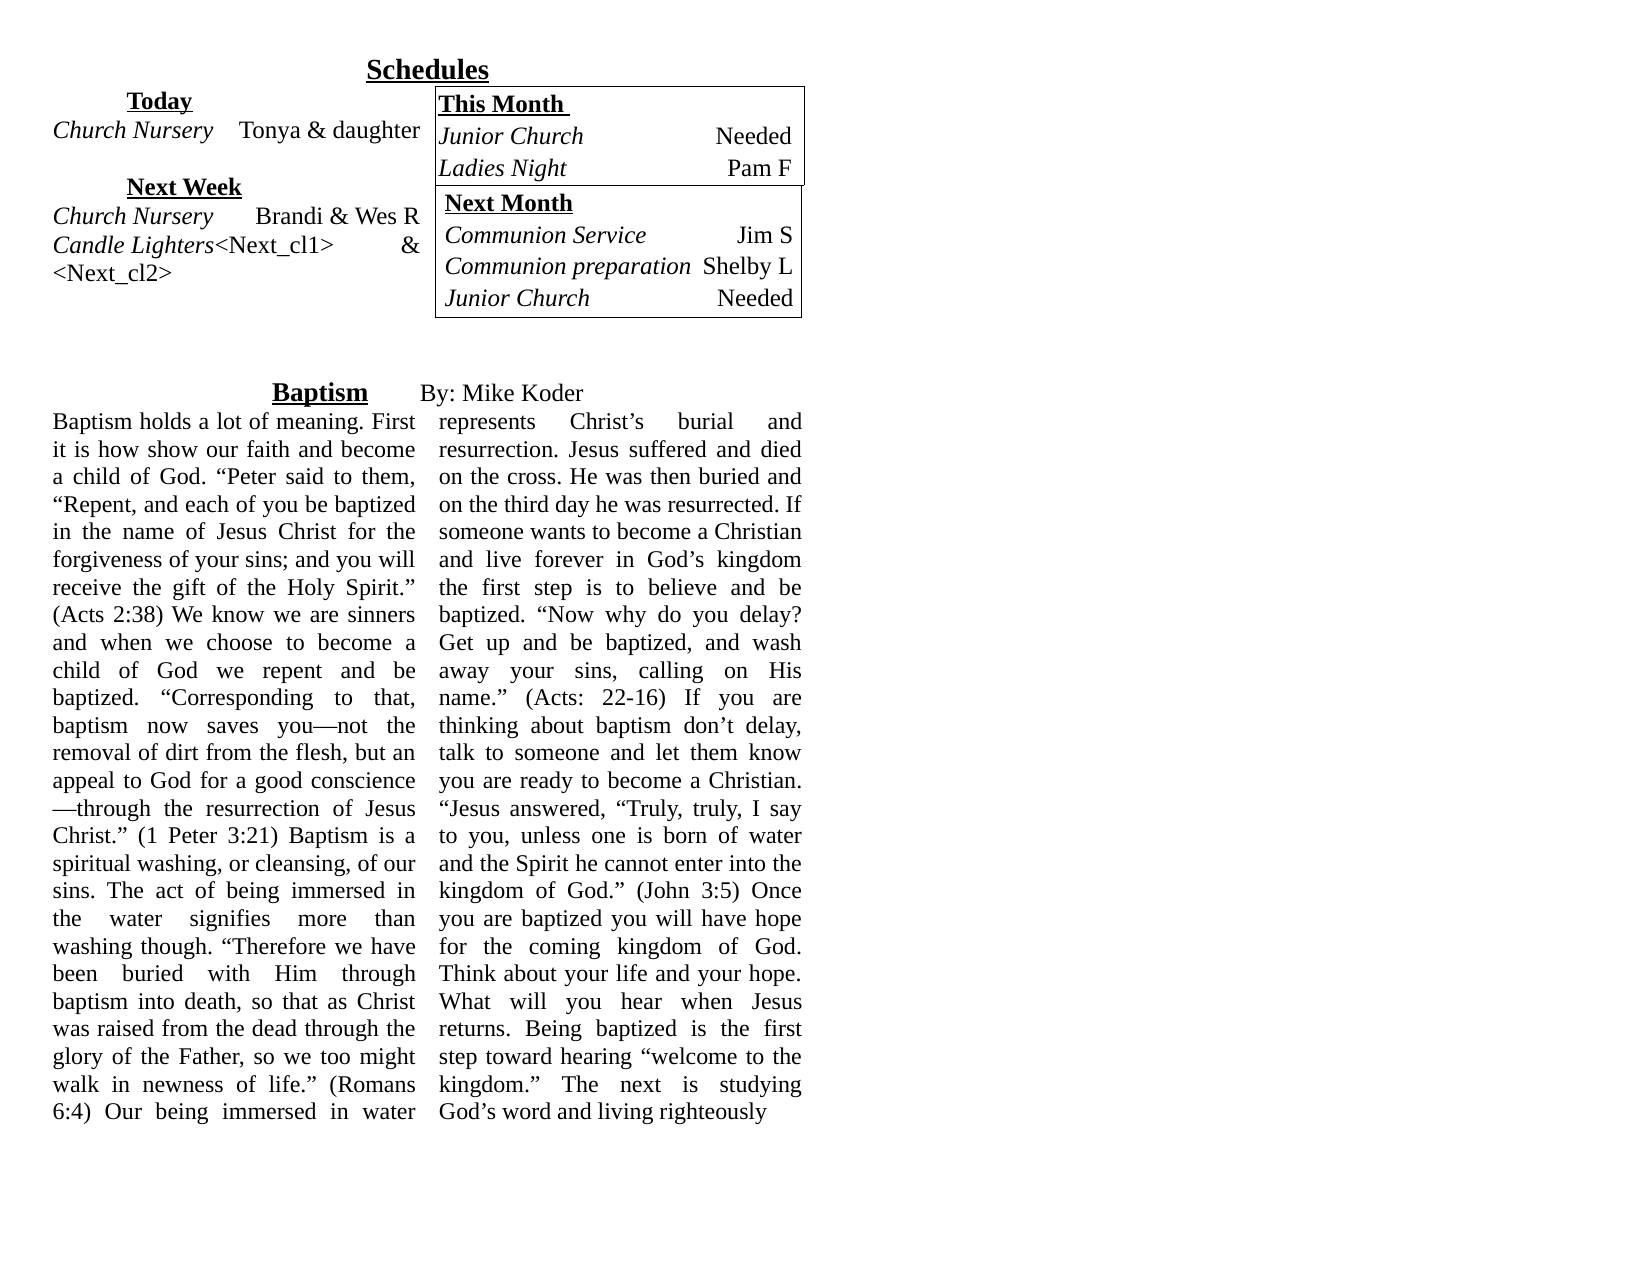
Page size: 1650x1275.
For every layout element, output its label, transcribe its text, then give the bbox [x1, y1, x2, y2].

text This Month [436, 87, 804, 118]
text Junior Church Needed [436, 280, 801, 312]
text Ladies Night Pam F [436, 150, 804, 185]
text Church Nursery Brandi & Wes R [52, 201, 420, 230]
text Today [52, 86, 420, 115]
text Next Week [52, 172, 420, 201]
text Schedules [52, 52, 802, 86]
text Church Nursery Tonya & daughter [52, 115, 420, 143]
text Communion Service Jim S [436, 217, 801, 248]
text Junior Church Needed [436, 118, 804, 150]
text Baptism holds a lot of meaning. First it is how show our faith and become a child of God. “Peter said to them, “Repent, and each of you be baptized in the name of Jesus Christ for the forgiveness of your sins; and you will receive the gift of the Holy Spirit.” (Acts 2:38) We know we are sinners and when we choose to become a child of God we repent and be baptized. “Corresponding to that, baptism now saves you—not the removal of dirt from the flesh, but an appeal to God for a good conscience—through the resurrection of Jesus Christ.” (1 Peter 3:21) Baptism is a spiritual washing, or cleansing, of our sins. The act of being immersed in the water signifies more than washing though. “Therefore we have been buried with Him through baptism into death, so that as Christ was raised from the dead through the glory of the Father, so we too might walk in newness of life.” (Romans 6:4) Our being immersed in water [52, 407, 416, 1125]
text Next Month [436, 186, 801, 217]
text Candle Lighters <Next_cl1> & <Next_cl2> [52, 230, 420, 287]
text Baptism By: Mike Koder [52, 376, 802, 407]
text Ladies Night Jan T [436, 312, 801, 317]
text Communion preparation Shelby L [436, 248, 801, 280]
text represents Christ’s burial and resurrection. Jesus suffered and died on the cross. He was then buried and on the third day he was resurrected. If someone wants to become a Christian and live forever in God’s kingdom the first step is to believe and be baptized. “Now why do you delay? Get up and be baptized, and wash away your sins, calling on His name.” (Acts: 22-16) If you are thinking about baptism don’t delay, talk to someone and let them know you are ready to become a Christian. “Jesus answered, “Truly, truly, I say to you, unless one is born of water and the Spirit he cannot enter into the kingdom of God.” (John 3:5) Once you are baptized you will have hope for the coming kingdom of God. Think about your life and your hope. What will you hear when Jesus returns. Being baptized is the first step toward hearing “welcome to the kingdom.” The next is studying God’s word and living righteously [439, 407, 802, 1125]
